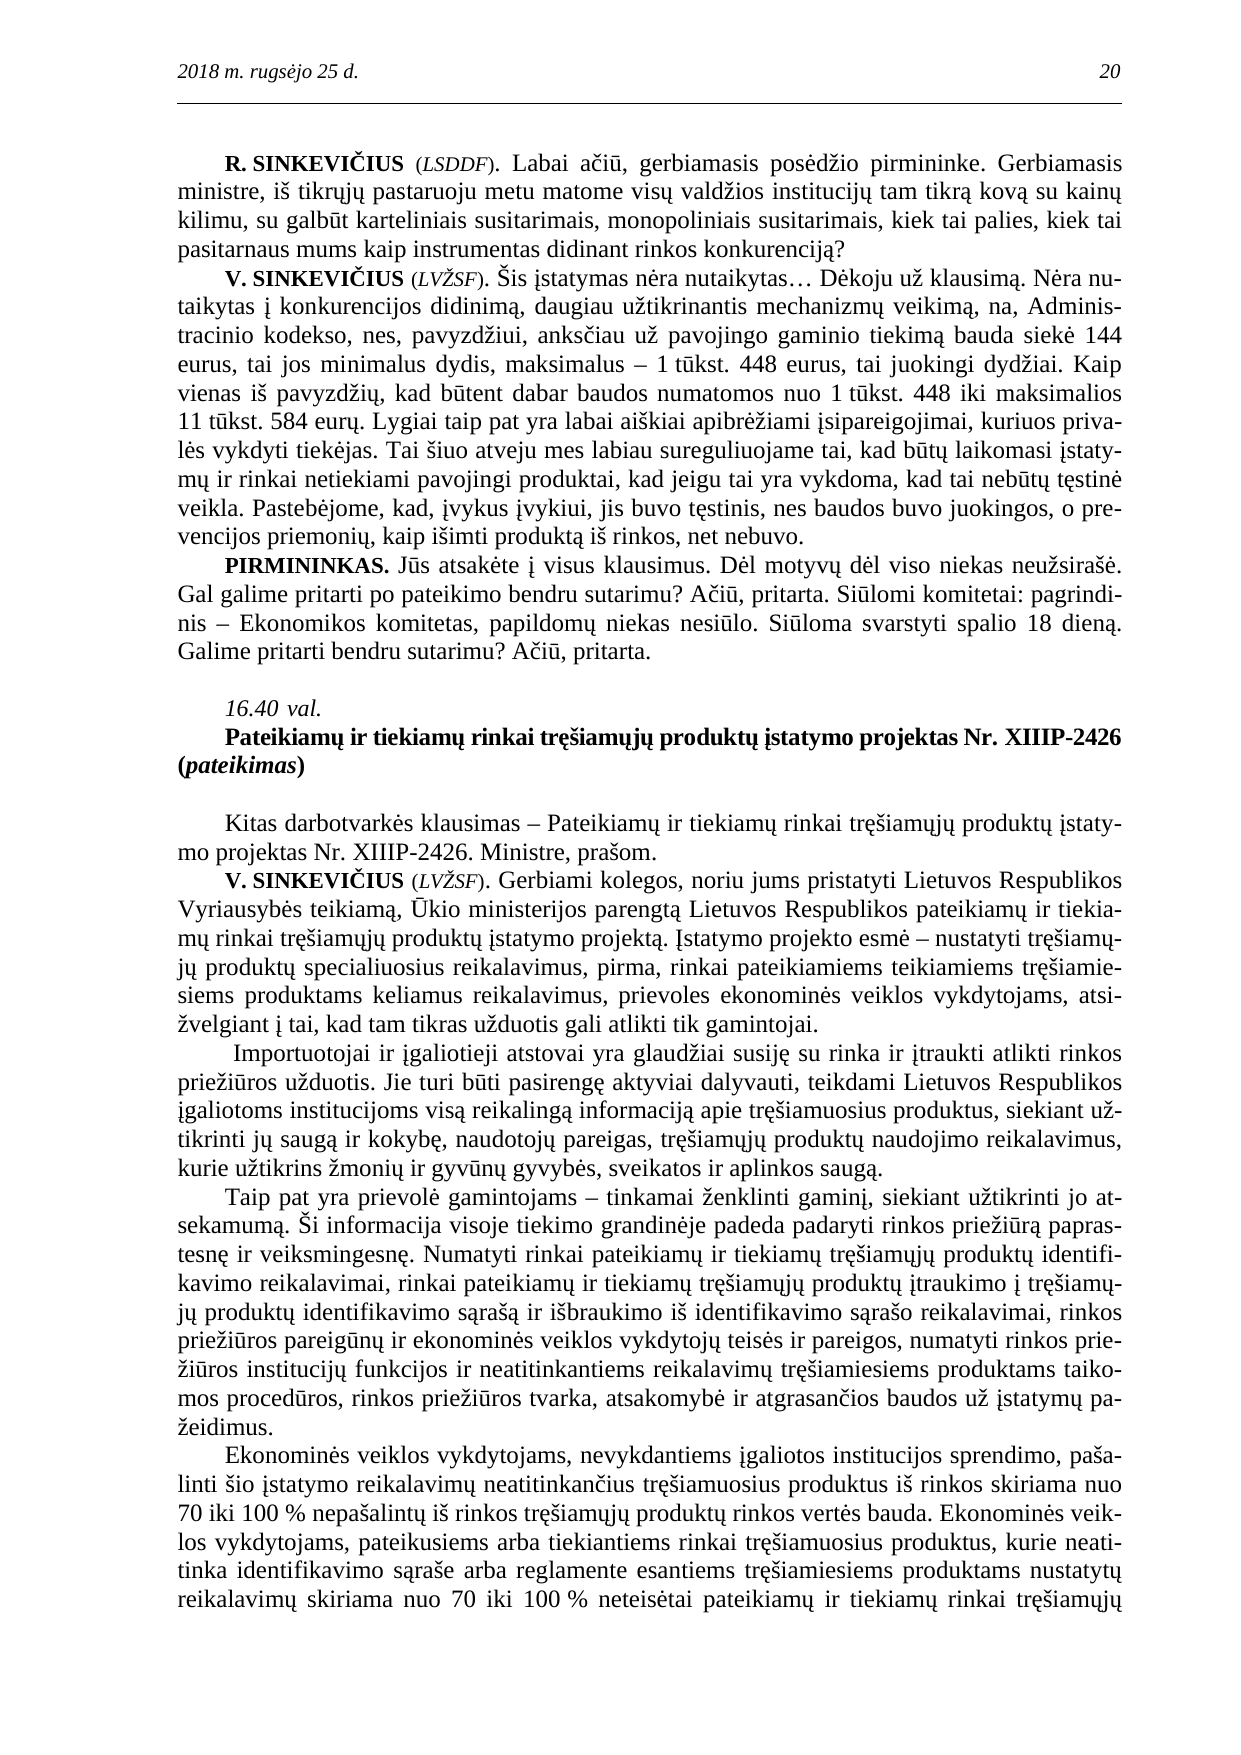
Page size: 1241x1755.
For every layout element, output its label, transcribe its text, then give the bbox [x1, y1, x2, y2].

text V. SINKEVIČIUS (LVŽSF). Šis įsta­ty­mas nė­ra nu­tai­ky­tas… Dė­ko­ju už klau­si­mą. Nė­ra nu­tai­ky­tas į kon­ku­ren­ci­jos di­di­ni­mą, dau­giau už­tik­ri­nan­tis me­cha­niz­mų vei­ki­mą, na, Ad­mi­nis­tra­ci­nio ko­dek­so, nes, pa­vyz­džiui, anks­čiau už pa­vo­jin­go ga­mi­nio tie­ki­mą bau­da sie­kė 144 eurus, tai jos mi­ni­ma­lus dy­dis, mak­si­ma­lus – 1 tūkst. 448 eu­rus, tai juo­kin­gi dy­džiai. Kaip vie­nas iš pa­vyz­džių, kad bū­tent da­bar bau­dos nu­ma­to­mos nuo 1 tūkst. 448 iki mak­si­ma­lios 11 tūkst. 584 eu­rų. Ly­giai taip pat yra la­bai aiš­kiai api­brė­žia­mi įsi­pa­rei­go­ji­mai, ku­riuos pri­va­lės vyk­dy­ti tie­kė­jas. Tai šiuo at­ve­ju mes la­biau su­re­gu­liuo­ja­me tai, kad bū­tų lai­ko­ma­si įsta­ty­mų ir rin­kai ne­tie­kia­mi pa­vo­jin­gi pro­duk­tai, kad jei­gu tai yra vyk­do­ma, kad tai ne­bū­tų tęs­ti­nė veik­la. Pa­ste­bė­jo­me, kad, įvy­kus įvy­kiui, jis bu­vo tęs­ti­nis, nes bau­dos bu­vo juo­kin­gos, o pre­ven­ci­jos prie­mo­nių, kaip iš­im­ti pro­duk­tą iš rin­kos, net ne­bu­vo. [177, 263, 1122, 550]
text Eko­no­mi­nės veik­los vyk­dy­to­jams, ne­vyk­dan­tiems įga­lio­tos ins­ti­tu­ci­jos spren­di­mo, pa­ša­lin­ti šio įsta­ty­mo rei­ka­la­vi­mų ne­ati­tin­kan­čius trę­šia­muo­sius pro­duk­tus iš rin­kos ski­ria­ma nuo 70 iki 100 % ne­pa­ša­lin­tų iš rin­kos trę­šia­mų­jų pro­duk­tų rin­kos ver­tės bau­da. Eko­no­mi­nės veik­los vyk­dy­to­jams, pa­tei­ku­siems ar­ba tie­kian­tiems rin­kai trę­šia­muo­sius pro­duk­tus, ku­rie ne­ati­tin­ka iden­ti­fi­ka­vi­mo są­ra­še ar­ba reg­la­men­te esan­tiems trę­šia­mie­siems pro­duk­tams nu­sta­ty­tų rei­ka­la­vi­mų ski­ria­ma nuo 70 iki 100 % ne­tei­sė­tai pa­tei­kia­mų ir tie­kia­mų rin­kai trę­šia­mų­jų [177, 1440, 1122, 1613]
text Taip pat yra prie­vo­lė ga­min­to­jams – tin­ka­mai žen­klin­ti ga­mi­nį, sie­kiant už­tik­rin­ti jo at­seka­mu­mą. Ši in­for­ma­ci­ja vi­so­je tie­ki­mo gran­di­nė­je pa­de­da pa­da­ry­ti rin­kos prie­žiū­rą pa­pras­tes­nę ir veiks­min­ges­nę. Nu­ma­ty­ti rin­kai pa­tei­kia­mų ir tie­kia­mų trę­šia­mų­jų pro­duk­tų iden­ti­fi­ka­vimo rei­ka­la­vi­mai, rin­kai pa­tei­kia­mų ir tie­kia­mų trę­šia­mų­jų pro­duk­tų įtrau­ki­mo į trę­šia­mų­jų pro­duk­tų iden­ti­fi­ka­vi­mo są­ra­šą ir iš­brau­ki­mo iš iden­ti­fi­ka­vi­mo są­ra­šo rei­ka­la­vi­mai, rin­kos prie­žiū­ros pa­rei­gū­nų ir eko­no­mi­nės veik­los vyk­dy­to­jų tei­sės ir pa­rei­gos, nu­ma­ty­ti rin­kos prie­žiū­ros ins­ti­tu­ci­jų funk­ci­jos ir ne­ati­tin­kan­tiems rei­ka­la­vi­mų trę­šia­mie­siems pro­duk­tams tai­ko­mos pro­ce­dū­ros, rin­kos prie­žiū­ros tvar­ka, at­sa­ko­my­bė ir at­gra­san­čios bau­dos už įsta­ty­mų pa­žei­di­mus. [177, 1182, 1122, 1440]
text 16.40 val. [224, 694, 1122, 722]
text R. SINKEVIČIUS (LSDDF). La­bai ačiū, ger­bia­ma­sis po­sė­džio pir­mi­nin­ke. Ger­bia­ma­sis mi­nist­re, iš tik­rų­jų pas­ta­ruo­ju me­tu ma­to­me vi­sų val­džios ins­ti­tu­ci­jų tam tik­rą ko­vą su kai­nų ki­li­mu, su gal­būt kar­te­li­niais su­si­ta­ri­mais, mo­no­po­li­niais su­si­ta­ri­mais, kiek tai pa­lies, kiek tai pa­si­tar­naus mums kaip in­stru­men­tas di­di­nant rin­kos kon­ku­ren­ci­ją? [177, 148, 1122, 263]
text V. SINKEVIČIUS (LVŽSF). Ger­bia­mi ko­le­gos, no­riu jums pri­sta­ty­ti Lie­tu­vos Res­pub­li­kos Vy­riau­sy­bės tei­kia­mą, Ūkio mi­nis­te­ri­jos pa­reng­tą Lie­tu­vos Res­pub­li­kos pa­tei­kia­mų ir tie­kia­mų rin­kai trę­šia­mų­jų pro­duk­tų įsta­ty­mo pro­jek­tą. Įsta­ty­mo pro­jek­to es­mė – nu­sta­ty­ti trę­šia­mų­jų pro­duk­tų spe­cia­liuo­sius rei­ka­la­vi­mus, pir­ma, rin­kai pa­tei­kia­miems tei­kia­miems trę­šia­mie­siems pro­duk­tams ke­lia­mus rei­ka­la­vi­mus, prie­vo­les eko­no­mi­nės veik­los vyk­dy­to­jams, at­si­žvel­giant į tai, kad tam tik­ras už­duo­tis ga­li at­lik­ti tik ga­min­to­jai. [177, 865, 1122, 1038]
text Pa­tei­kia­mų ir tie­kia­mų rin­kai trę­šia­mų­jų pro­duk­tų įsta­ty­mo pro­jek­tas Nr. XIIIP-2426 (pa­tei­ki­mas) [177, 722, 1122, 779]
text Ki­tas dar­bo­tvarkės klau­si­mas – Pa­tei­kia­mų ir tie­kia­mų rin­kai trę­šia­mų­jų pro­duk­tų įsta­ty­mo pro­jek­tas Nr. XIIIP-2426. Mi­nist­re, pra­šom. [177, 808, 1122, 865]
text PIRMININKAS. Jūs at­sa­kė­te į vi­sus klau­si­mus. Dėl mo­ty­vų dėl vi­so nie­kas ne­už­si­ra­šė. Gal ga­li­me pri­tar­ti po pa­tei­ki­mo ben­dru su­ta­ri­mu? Ačiū, pri­tar­ta. Siū­lo­mi ko­mi­te­tai: pa­grin­di­nis – Eko­no­mi­kos ko­mi­te­tas, pa­pil­do­mų nie­kas ne­siū­lo. Siū­lo­ma svars­ty­ti spa­lio 18 die­ną. Ga­li­me pri­tar­ti ben­dru su­ta­ri­mu? Ačiū, pri­tar­ta. [177, 550, 1122, 665]
text Im­por­tuo­to­jai ir įga­lio­tie­ji at­sto­vai yra glau­džiai su­si­ję su rin­ka ir įtrauk­ti at­lik­ti rin­kos prie­žiū­ros už­duo­tis. Jie tu­ri bū­ti pa­si­ren­gę ak­ty­viai da­ly­vau­ti, teik­da­mi Lie­tu­vos Res­pub­li­kos įga­lio­toms ins­ti­tu­ci­joms vi­są rei­ka­lin­gą in­for­ma­ci­ją apie trę­šia­muo­sius pro­duk­tus, sie­kiant už­tik­rin­ti jų sau­gą ir ko­ky­bę, nau­do­to­jų pa­rei­gas, trę­šia­mų­jų pro­duk­tų nau­do­ji­mo rei­ka­la­vi­mus, ku­rie už­tik­rins žmo­nių ir gy­vū­nų gy­vy­bės, svei­ka­tos ir ap­lin­kos sau­gą. [177, 1038, 1122, 1182]
